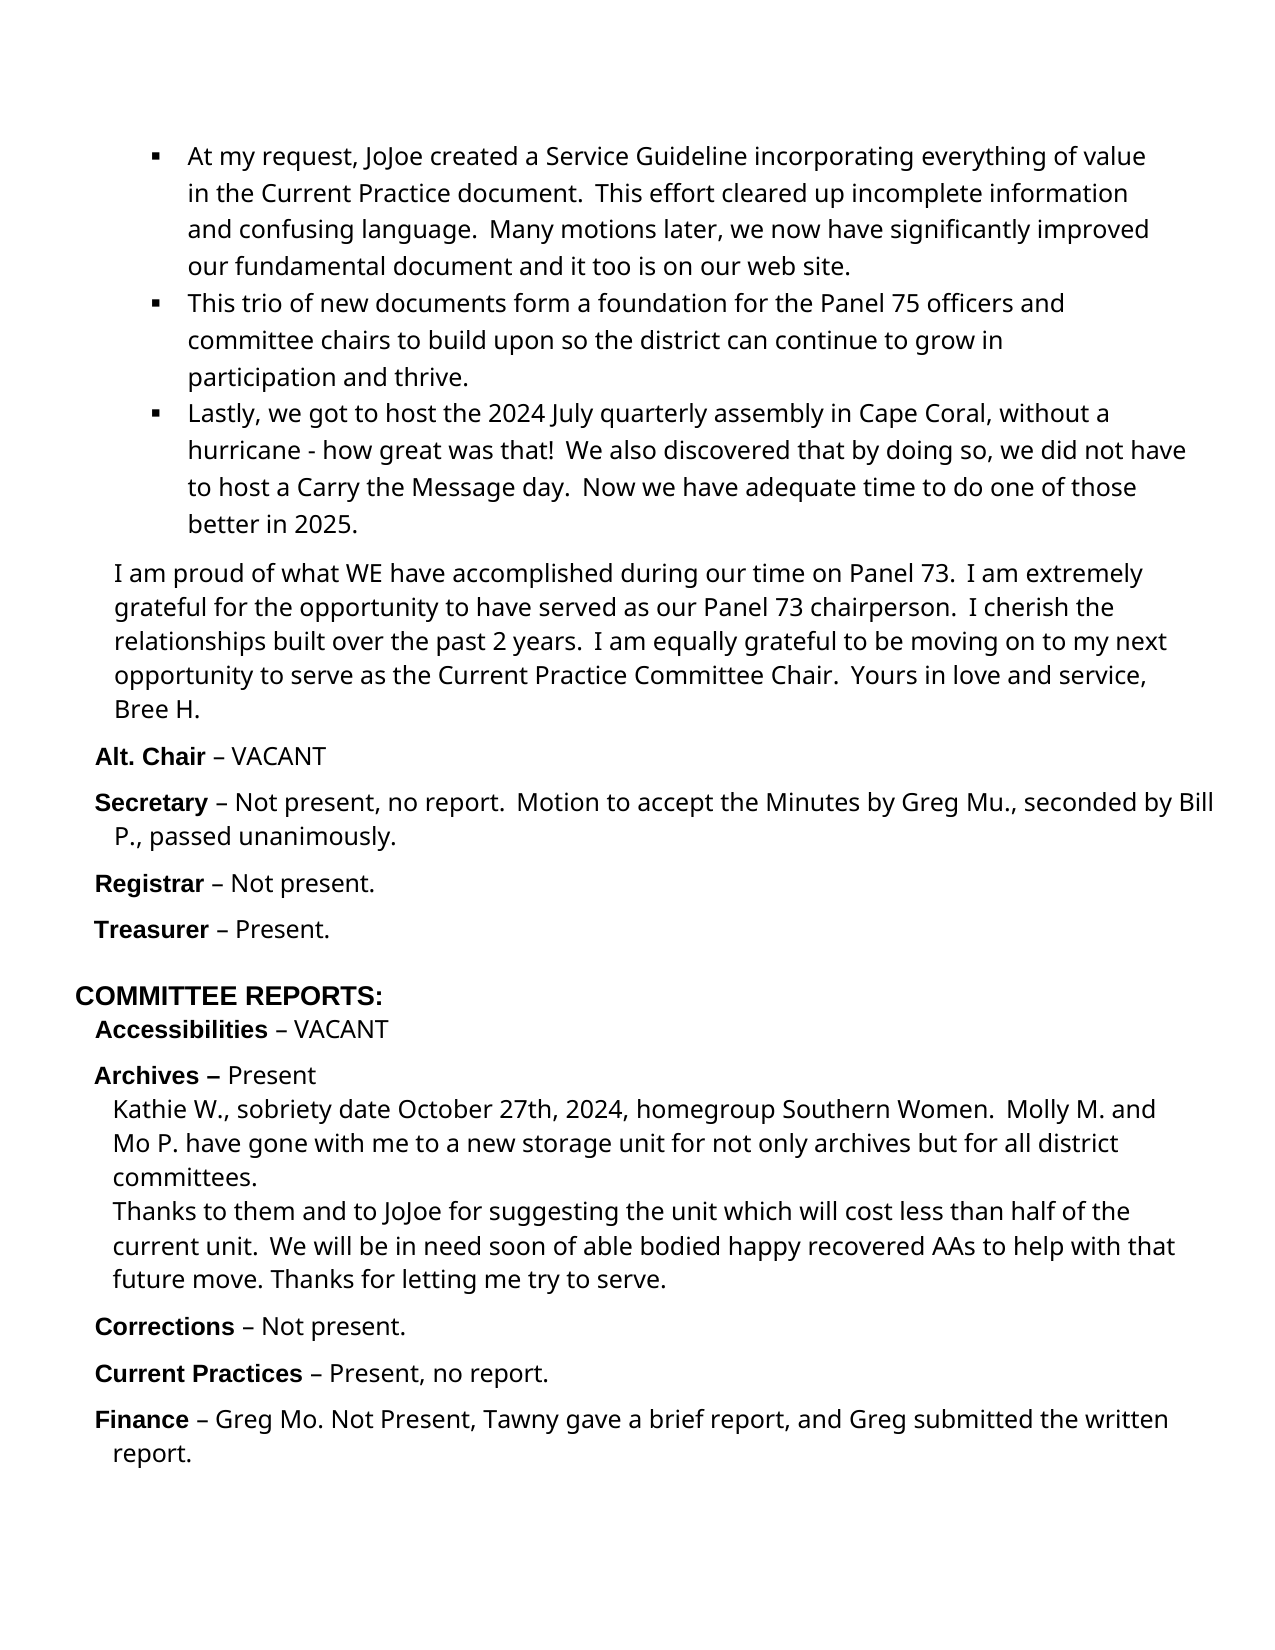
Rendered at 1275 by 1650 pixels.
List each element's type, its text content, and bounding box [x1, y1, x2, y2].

text Corrections – Not present. [94, 1309, 1237, 1343]
list At my request, JoJoe created a Service Guideline incorporating everything of value in the Current Practice document. This effort cleared up incomplete information and confusing language. Many motions later, we now have significantly improved our fundamental document and it too is on our web site. [150, 139, 1173, 283]
text Alt. Chair – VACANT [94, 738, 1237, 772]
text Accessibilities – VACANT [94, 1011, 1237, 1045]
text Thanks to them and to JoJoe for suggesting the unit which will cost less than half of the current unit. We will be in need soon of able bodied happy recovered AAs to help with that future move. Thanks for letting me try to serve. [112, 1194, 1197, 1296]
text Current Practices – Present, no report. [94, 1355, 1237, 1389]
text Treasurer – Present. [94, 912, 1237, 946]
text I am proud of what WE have accomplished during our time on Panel 73. I am extremely grateful for the opportunity to have served as our Panel 73 chairperson. I cherish the relationships built over the past 2 years. I am equally grateful to be moving on to my next opportunity to serve as the Current Practice Committee Chair. Yours in love and service, Bree H. [114, 555, 1190, 726]
list Lastly, we got to host the 2024 July quarterly assembly in Cape Coral, without a hurricane - how great was that! We also discovered that by doing so, we did not have to host a Carry the Message day. Now we have adequate time to do one of those better in 2025. [150, 396, 1195, 540]
list This trio of new documents form a foundation for the Panel 75 officers and committee chairs to build upon so the district can continue to grow in participation and thrive. [150, 286, 1130, 393]
text Secretary – Not present, no report. Motion to accept the Minutes by Greg Mu., seconded by Bill P., passed unanimously. [94, 785, 1237, 853]
subtitle COMMITTEE REPORTS: [75, 980, 1237, 1011]
text Registrar – Not present. [94, 865, 1237, 899]
text Finance – Greg Mo. Not Present, Tawny gave a brief report, and Greg submitted the written report. [94, 1402, 1237, 1470]
text Kathie W., sobriety date October 27th, 2024, homegroup Southern Women. Molly M. and Mo P. have gone with me to a new storage unit for not only archives but for all district committees. [112, 1092, 1197, 1194]
text Archives – Present [94, 1058, 1237, 1092]
